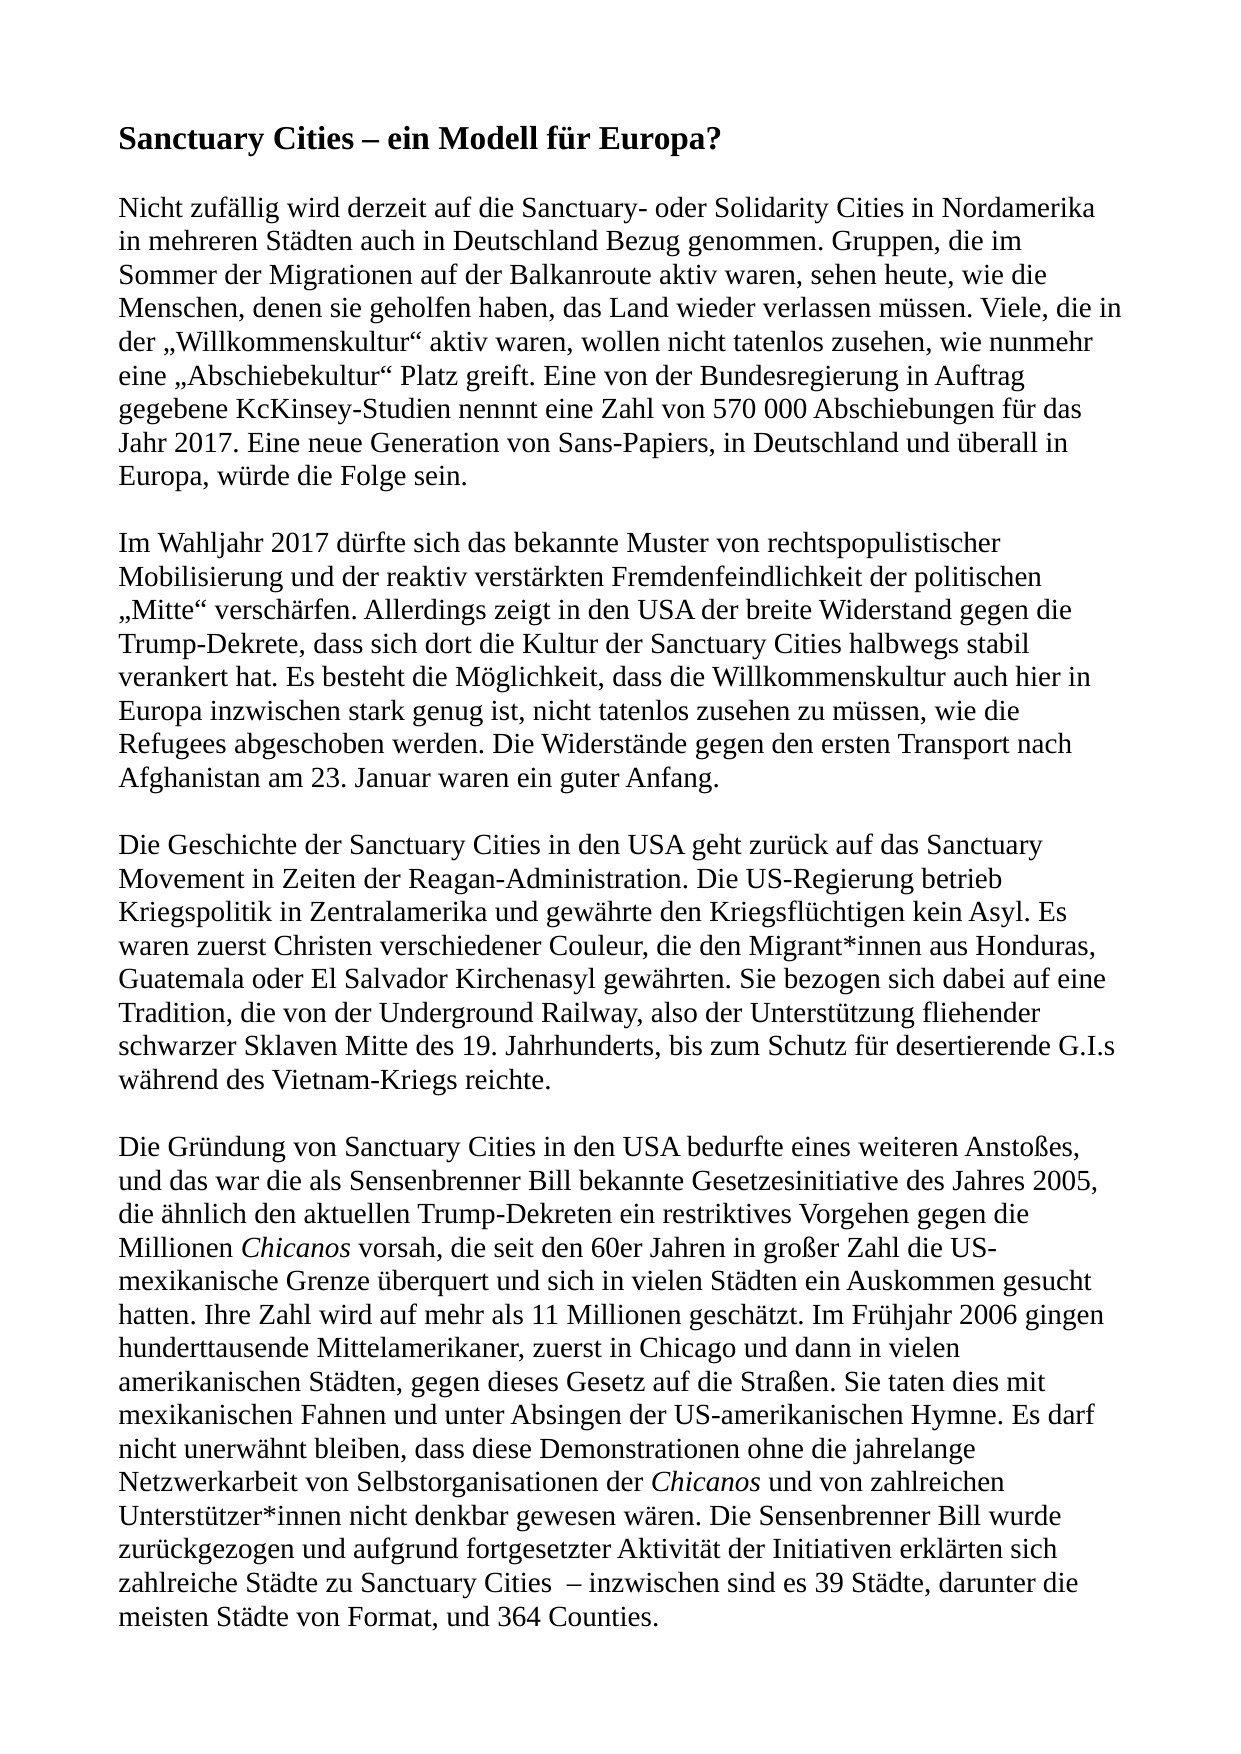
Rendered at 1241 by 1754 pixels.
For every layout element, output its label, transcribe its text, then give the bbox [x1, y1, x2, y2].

text Im Wahljahr 2017 dürfte sich das bekannte Muster von rechtspopulistischer Mobilisierung und der reaktiv verstärkten Fremdenfeindlichkeit der politischen „Mitte“ verschärfen. Allerdings zeigt in den USA der breite Widerstand gegen die Trump-Dekrete, dass sich dort die Kultur der Sanctuary Cities halbwegs stabil verankert hat. Es besteht die Möglichkeit, dass die Willkommenskultur auch hier in Europa inzwischen stark genug ist, nicht tatenlos zusehen zu müssen, wie die Refugees abgeschoben werden. Die Widerstände gegen den ersten Transport nach Afghanistan am 23. Januar waren ein guter Anfang. [118, 525, 1122, 794]
text Die Geschichte der Sanctuary Cities in den USA geht zurück auf das Sanctuary Movement in Zeiten der Reagan-Administration. Die US-Regierung betrieb Kriegspolitik in Zentralamerika und gewährte den Kriegsflüchtigen kein Asyl. Es waren zuerst Christen verschiedener Couleur, die den Migrant*innen aus Honduras, Guatemala oder El Salvador Kirchenasyl gewährten. Sie bezogen sich dabei auf eine Tradition, die von der Underground Railway, also der Unterstützung fliehender schwarzer Sklaven Mitte des 19. Jahrhunderts, bis zum Schutz für desertierende G.I.s während des Vietnam-Kriegs reichte. [118, 827, 1122, 1096]
text Sanctuary Cities – ein Modell für Europa? [118, 118, 1122, 156]
text Die Gründung von Sanctuary Cities in den USA bedurfte eines weiteren Anstoßes, und das war die als Sensenbrenner Bill bekannte Gesetzesinitiative des Jahres 2005, die ähnlich den aktuellen Trump-Dekreten ein restriktives Vorgehen gegen die Millionen Chicanos vorsah, die seit den 60er Jahren in großer Zahl die US-mexikanische Grenze überquert und sich in vielen Städten ein Auskommen gesucht hatten. Ihre Zahl wird auf mehr als 11 Millionen geschätzt. Im Frühjahr 2006 gingen hunderttausende Mittelamerikaner, zuerst in Chicago und dann in vielen amerikanischen Städten, gegen dieses Gesetz auf die Straßen. Sie taten dies mit mexikanischen Fahnen und unter Absingen der US-amerikanischen Hymne. Es darf nicht unerwähnt bleiben, dass diese Demonstrationen ohne die jahrelange Netzwerkarbeit von Selbstorganisationen der Chicanos und von zahlreichen Unterstützer*innen nicht denkbar gewesen wären. Die Sensenbrenner Bill wurde zurückgezogen und aufgrund fortgesetzter Aktivität der Initiativen erklärten sich zahlreiche Städte zu Sanctuary Cities – inzwischen sind es 39 Städte, darunter die meisten Städte von Format, und 364 Counties. [118, 1129, 1122, 1632]
text Nicht zufällig wird derzeit auf die Sanctuary- oder Solidarity Cities in Nordamerika in mehreren Städten auch in Deutschland Bezug genommen. Gruppen, die im Sommer der Migrationen auf der Balkanroute aktiv waren, sehen heute, wie die Menschen, denen sie geholfen haben, das Land wieder verlassen müssen. Viele, die in der „Willkommenskultur“ aktiv waren, wollen nicht tatenlos zusehen, wie nunmehr eine „Abschiebekultur“ Platz greift. Eine von der Bundesregierung in Auftrag gegebene KcKinsey-Studien nennnt eine Zahl von 570 000 Abschiebungen für das Jahr 2017. Eine neue Generation von Sans-Papiers, in Deutschland und überall in Europa, würde die Folge sein. [118, 190, 1122, 492]
